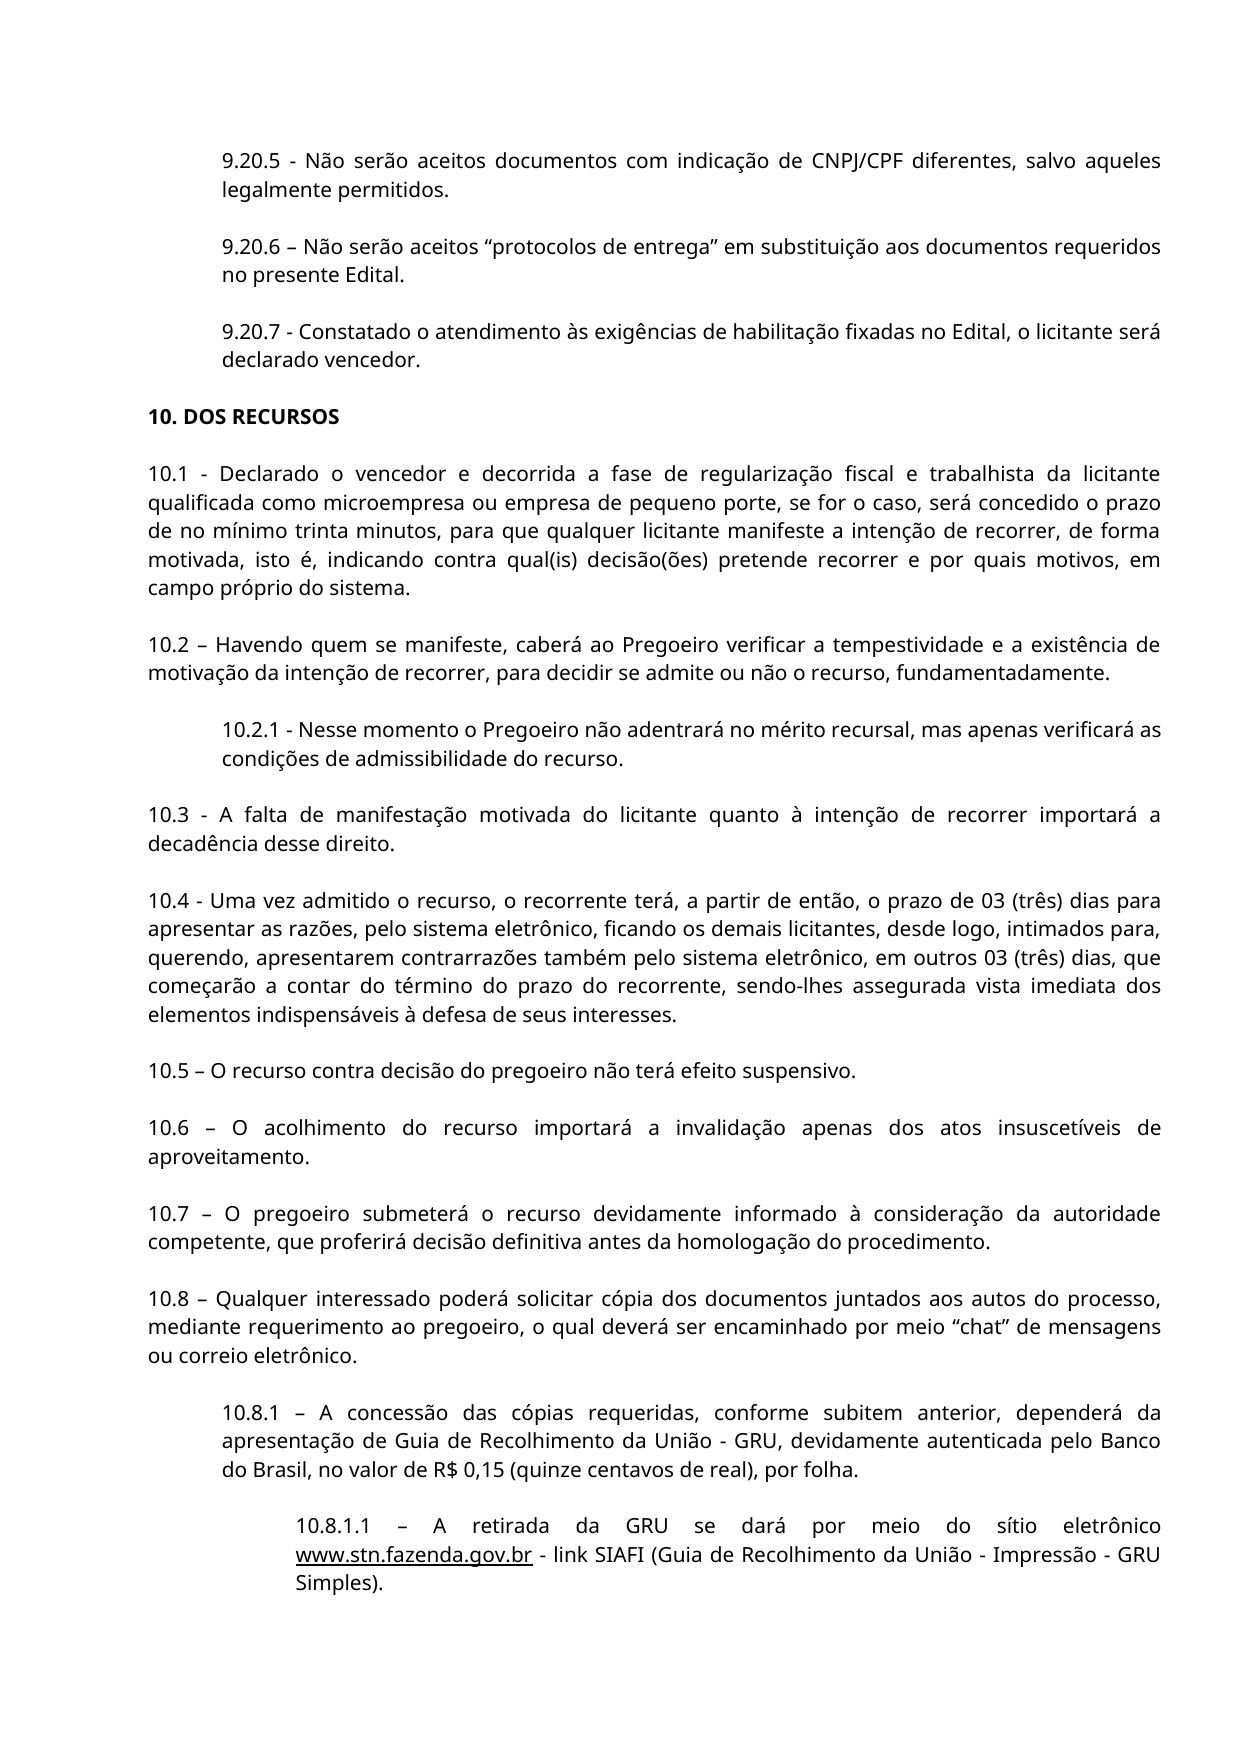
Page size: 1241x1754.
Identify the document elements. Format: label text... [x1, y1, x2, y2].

text 10.7 – O pregoeiro submeterá o recurso devidamente informado à consideração da autoridade competente, que proferirá decisão definitiva antes da homologação do procedimento. [148, 1199, 1162, 1256]
text 10.8.1.1 – A retirada da GRU se dará por meio do sítio eletrônico www.stn.fazenda.gov.br - link SIAFI (Guia de Recolhimento da União - Impressão - GRU Simples). [295, 1512, 1162, 1597]
text 10.4 - Uma vez admitido o recurso, o recorrente terá, a partir de então, o prazo de 03 (três) dias para apresentar as razões, pelo sistema eletrônico, ficando os demais licitantes, desde logo, intimados para, querendo, apresentarem contrarrazões também pelo sistema eletrônico, em outros 03 (três) dias, que começarão a contar do término do prazo do recorrente, sendo-lhes assegurada vista imediata dos elementos indispensáveis à defesa de seus interesses. [148, 886, 1162, 1028]
text 9.20.7 - Constatado o atendimento às exigências de habilitação fixadas no Edital, o licitante será declarado vencedor. [222, 317, 1162, 374]
text 10.2 – Havendo quem se manifeste, caberá ao Pregoeiro verificar a tempestividade e a existência de motivação da intenção de recorrer, para decidir se admite ou não o recurso, fundamentadamente. [148, 630, 1162, 687]
text 10.8.1 – A concessão das cópias requeridas, conforme subitem anterior, dependerá da apresentação de Guia de Recolhimento da União - GRU, devidamente autenticada pelo Banco do Brasil, no valor de R$ 0,15 (quinze centavos de real), por folha. [222, 1398, 1162, 1483]
text 10.6 – O acolhimento do recurso importará a invalidação apenas dos atos insuscetíveis de aproveitamento. [148, 1113, 1162, 1170]
text 9.20.6 – Não serão aceitos “protocolos de entrega” em substituição aos documentos requeridos no presente Edital. [222, 232, 1162, 289]
list 9.20.5 - Não serão aceitos documentos com indicação de CNPJ/CPF diferentes, salvo aqueles legalmente permitidos. [222, 147, 1162, 203]
text 10.8 – Qualquer interessado poderá solicitar cópia dos documentos juntados aos autos do processo, mediante requerimento ao pregoeiro, o qual deverá ser encaminhado por meio “chat” de mensagens ou correio eletrônico. [148, 1284, 1162, 1369]
text 10.5 – O recurso contra decisão do pregoeiro não terá efeito suspensivo. [148, 1057, 1162, 1085]
text 10.3 - A falta de manifestação motivada do licitante quanto à intenção de recorrer importará a decadência desse direito. [148, 801, 1162, 857]
text 10. DOS RECURSOS [148, 402, 1162, 431]
text 10.1 - Declarado o vencedor e decorrida a fase de regularização fiscal e trabalhista da licitante qualificada como microempresa ou empresa de pequeno porte, se for o caso, será concedido o prazo de no mínimo trinta minutos, para que qualquer licitante manifeste a intenção de recorrer, de forma motivada, isto é, indicando contra qual(is) decisão(ões) pretende recorrer e por quais motivos, em campo próprio do sistema. [148, 459, 1162, 602]
text 10.2.1 - Nesse momento o Pregoeiro não adentrará no mérito recursal, mas apenas verificará as condições de admissibilidade do recurso. [222, 715, 1162, 772]
